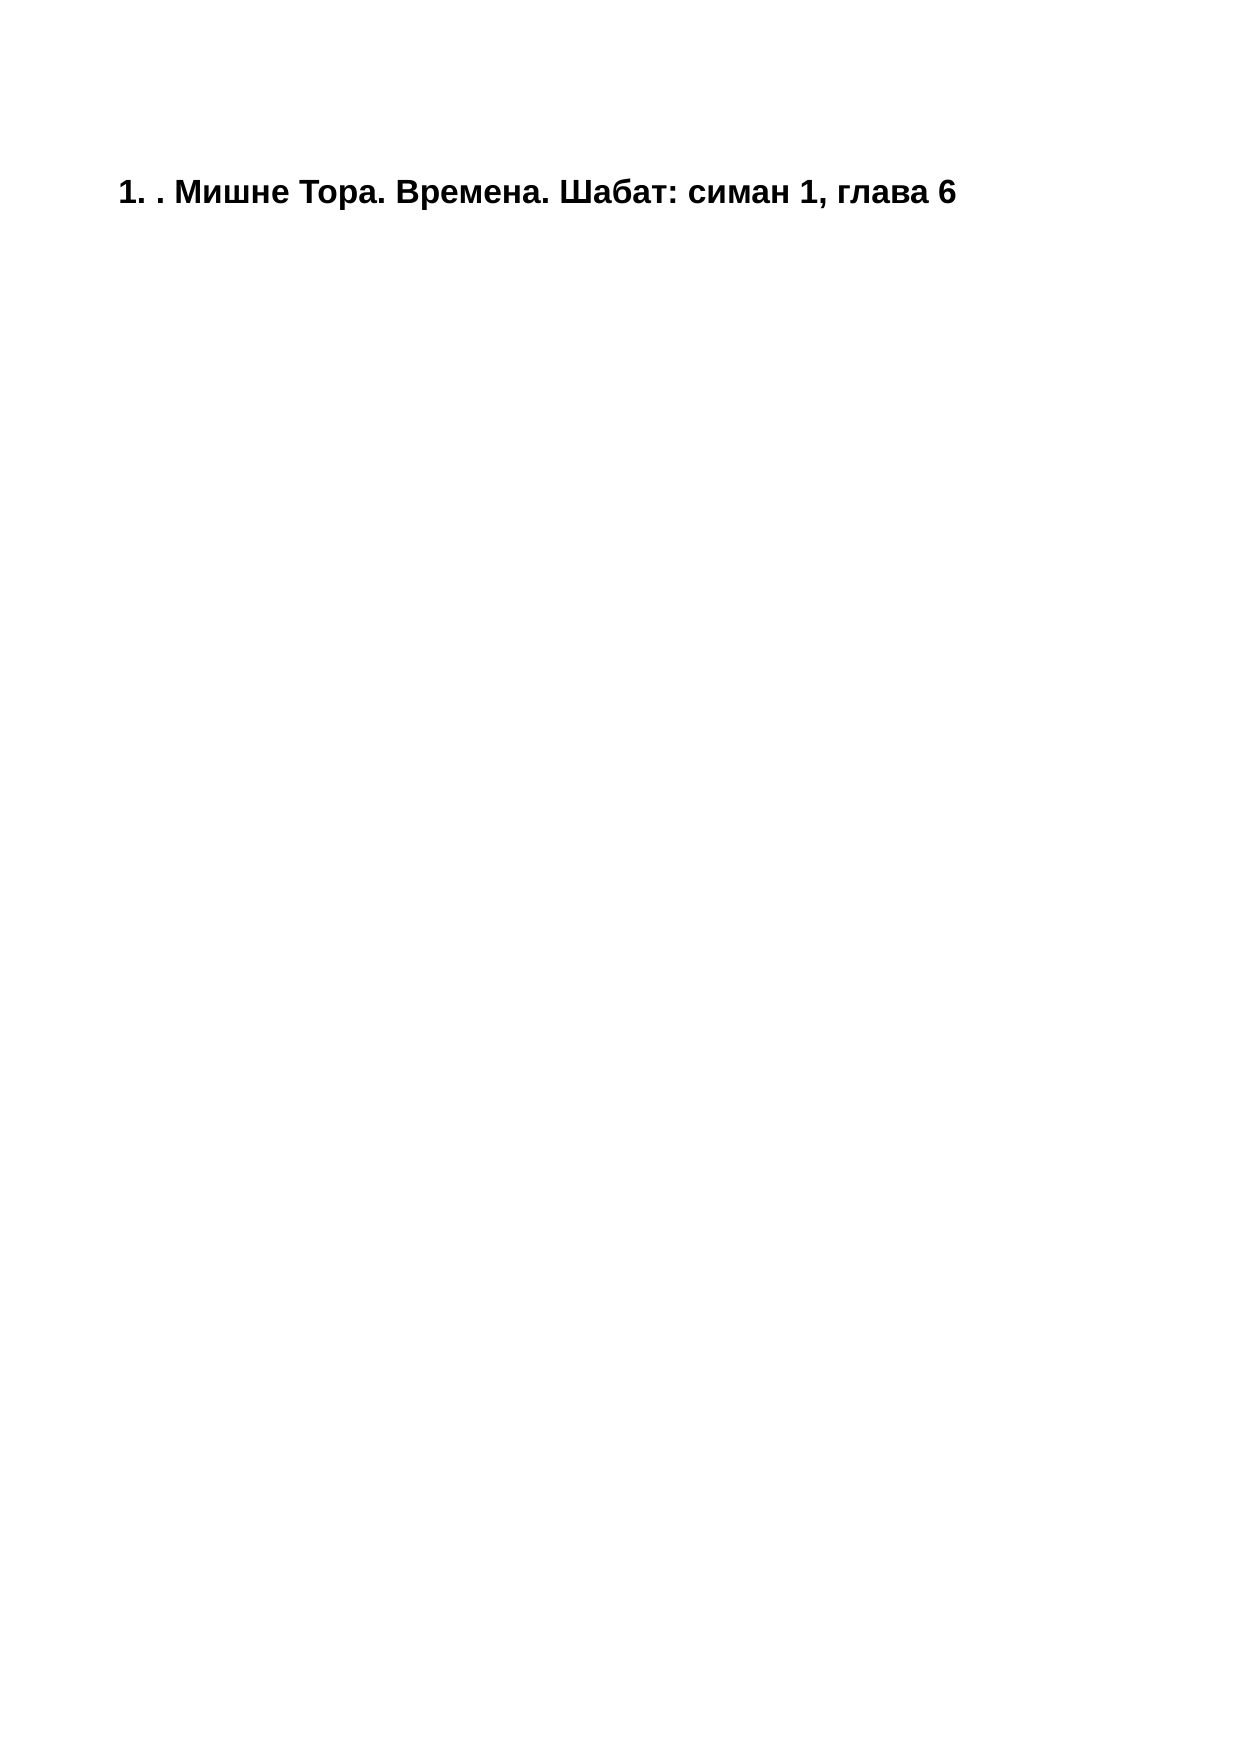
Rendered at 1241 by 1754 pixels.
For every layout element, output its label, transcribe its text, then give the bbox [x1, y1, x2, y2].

subtitle . Мишне Тора. Времена. Шабат: симан 1, глава 6 [118, 147, 1122, 176]
